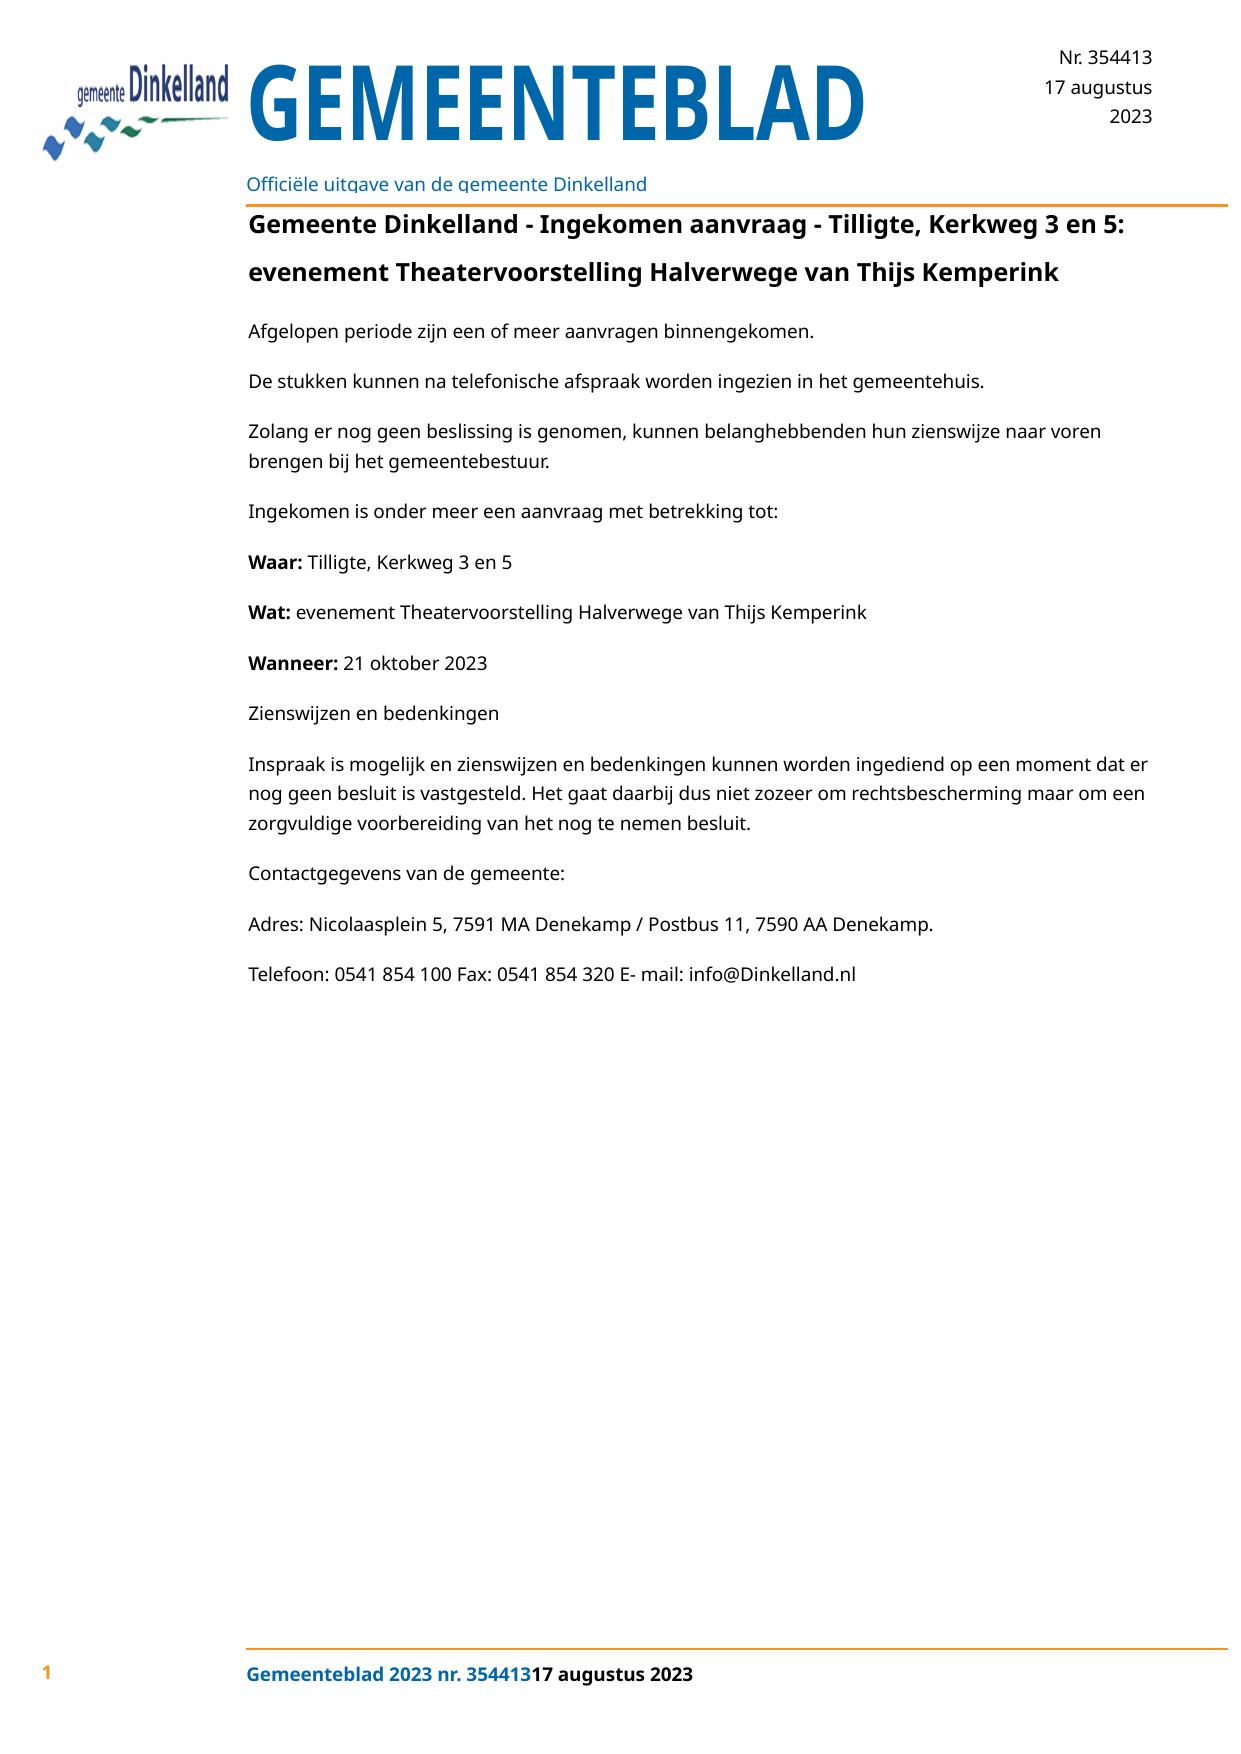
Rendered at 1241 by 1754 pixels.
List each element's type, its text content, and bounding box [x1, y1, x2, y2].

text Wat: evenement Theatervoorstelling Halverwege van Thijs Kemperink [248, 599, 1152, 625]
text Wanneer: 21 oktober 2023 [248, 650, 1152, 676]
text Telefoon: 0541 854 100 Fax: 0541 854 320 E- mail: info@Dinkelland.nl [248, 961, 1152, 987]
text Zolang er nog geen beslissing is genomen, kunnen belanghebbenden hun zienswijze naar voren brengen bij het gemeentebestuur. [248, 419, 1152, 474]
text De stukken kunnen na telefonische afspraak worden ingezien in het gemeentehuis. [248, 368, 1152, 394]
text Inspraak is mogelijk en zienswijzen en bedenkingen kunnen worden ingediend op een moment dat er nog geen besluit is vastgesteld. Het gaat daarbij dus niet zozeer om rechtsbescherming maar om een zorgvuldige voorbereiding van het nog te nemen besluit. [248, 751, 1152, 836]
text Ingekomen is onder meer een aanvraag met betrekking tot: [248, 499, 1152, 524]
text Gemeente Dinkelland - Ingekomen aanvraag - Tilligte, Kerkweg 3 en 5: evenement Theatervoorstelling Halverwege van Thijs Kemperink [248, 207, 1152, 288]
text Waar: Tilligte, Kerkweg 3 en 5 [248, 549, 1152, 575]
text Adres: Nicolaasplein 5, 7591 MA Denekamp / Postbus 11, 7590 AA Denekamp. [248, 911, 1152, 937]
picture [41, 47, 231, 172]
text Zienswijzen en bedenkingen [248, 700, 1152, 726]
text Afgelopen periode zijn een of meer aanvragen binnengekomen. [248, 318, 1152, 344]
text Contactgegevens van de gemeente: [248, 860, 1152, 886]
